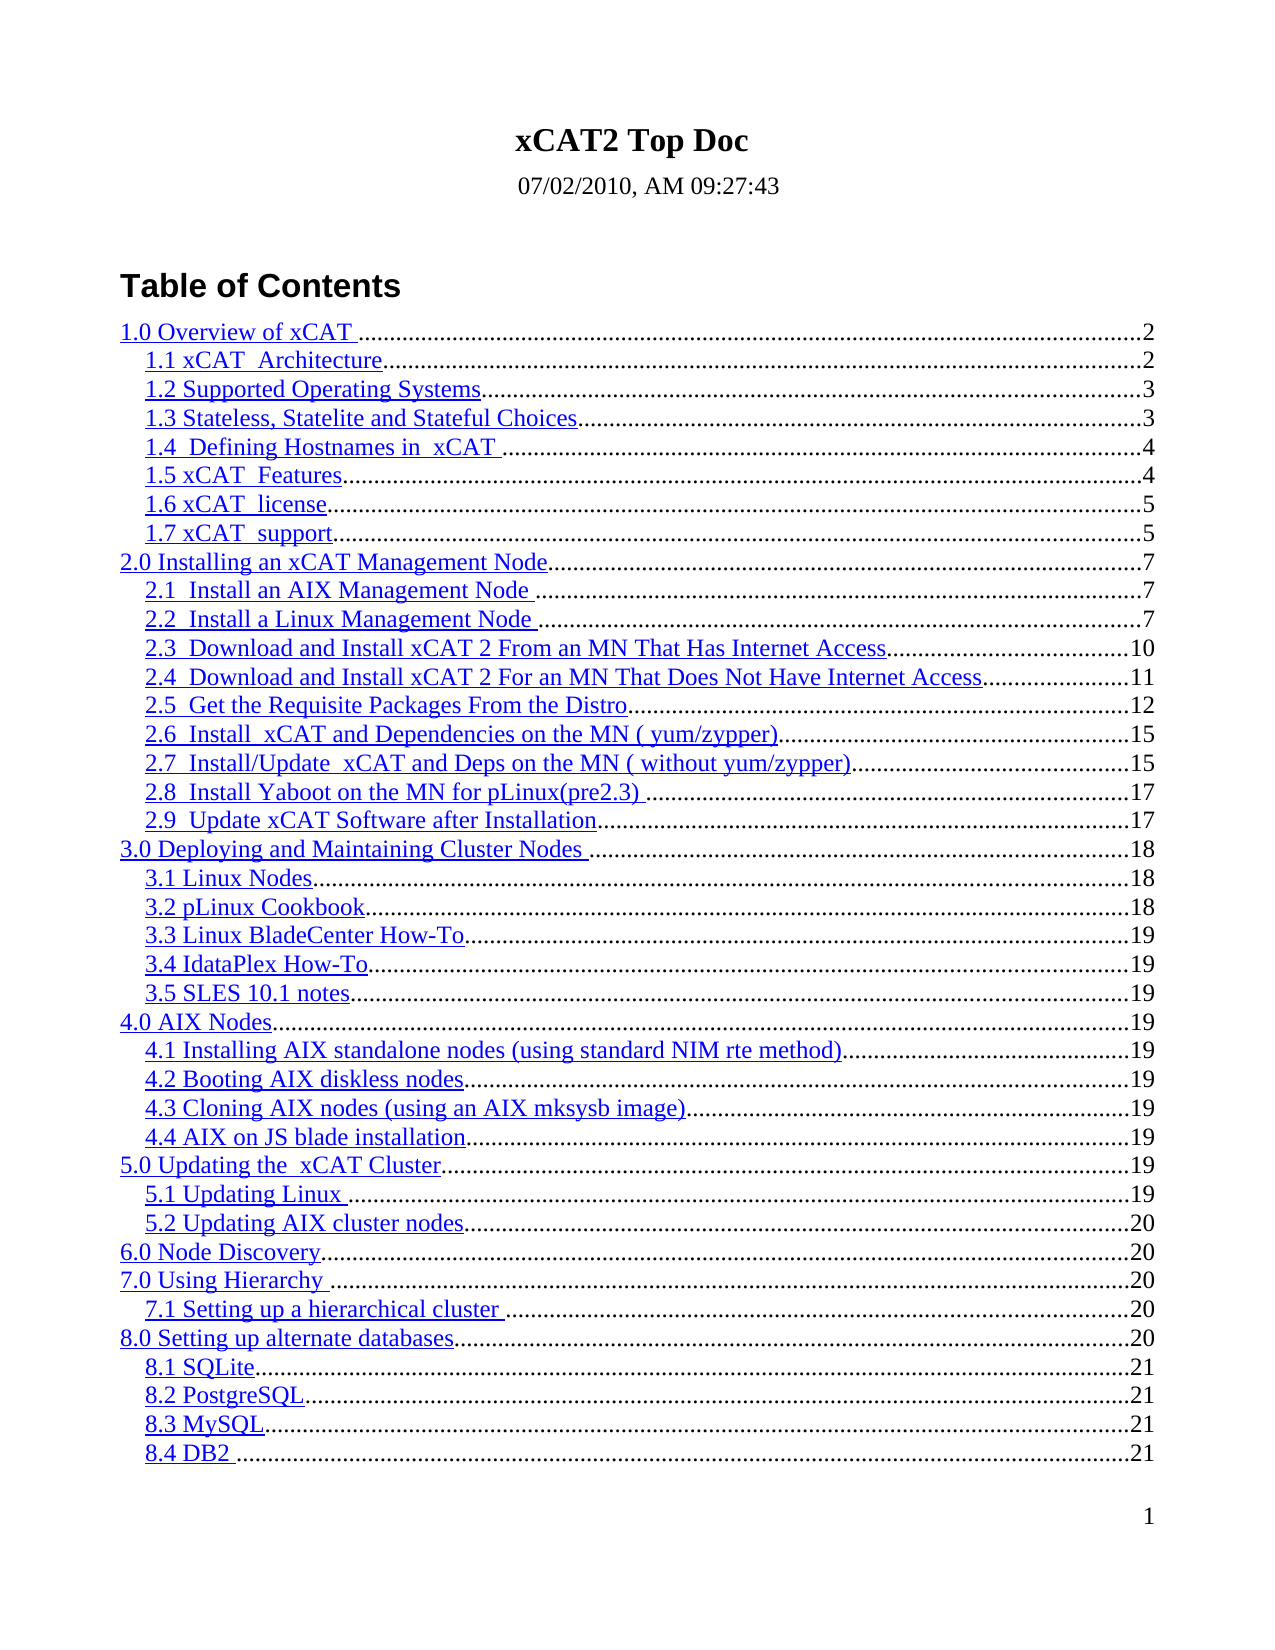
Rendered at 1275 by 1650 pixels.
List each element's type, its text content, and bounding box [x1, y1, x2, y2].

text 1.7 xCAT support 5 [145, 518, 1155, 547]
text 2.5 Get the Requisite Packages From the Distro 12 [145, 691, 1155, 719]
text 2.2 Install a Linux Management Node 7 [145, 604, 1155, 633]
text 2.7 Install/Update xCAT and Deps on the MN ( without yum/zypper) 15 [145, 748, 1155, 777]
text 07/02/2010, AM 09:27:44 [120, 171, 1155, 199]
text 1.6 xCAT license 5 [145, 489, 1155, 518]
text 6.0 Node Discovery 20 [120, 1237, 1155, 1266]
subtitle Table of Contents [120, 266, 1155, 304]
text 4.3 Cloning AIX nodes (using an AIX mksysb image) 19 [145, 1093, 1155, 1122]
text 4.4 AIX on JS blade installation 19 [145, 1122, 1155, 1151]
text 4.0 AIX Nodes 19 [120, 1007, 1155, 1036]
text 3.5 SLES 10.1 notes 19 [145, 978, 1155, 1007]
text 3.0 Deploying and Maintaining Cluster Nodes 18 [120, 834, 1155, 863]
text 2.8 Install Yaboot on the MN for pLinux(pre2.3) 17 [145, 777, 1155, 806]
text 2.9 Update xCAT Software after Installation 17 [145, 806, 1155, 834]
text 5.0 Updating the xCAT Cluster 19 [120, 1151, 1155, 1179]
text 8.0 Setting up alternate databases 20 [120, 1323, 1155, 1352]
text 4.1 Installing AIX standalone nodes (using standard NIM rte method) 19 [145, 1036, 1155, 1064]
text 8.2 PostgreSQL 21 [145, 1381, 1155, 1409]
text 5.2 Updating AIX cluster nodes 20 [145, 1208, 1155, 1237]
text 2.3 Download and Install xCAT 2 From an MN That Has Internet Access 10 [145, 633, 1155, 662]
text 4.2 Booting AIX diskless nodes 19 [145, 1064, 1155, 1093]
text 7.1 Setting up a hierarchical cluster 20 [145, 1294, 1155, 1323]
text 1.1 xCAT Architecture 2 [145, 346, 1155, 374]
text 8.1 SQLite 21 [145, 1352, 1155, 1381]
text 3.4 IdataPlex How-To 19 [145, 949, 1155, 978]
text xCAT2 Top Doc [120, 120, 1155, 158]
text 1.5 xCAT Features 4 [145, 461, 1155, 489]
text 2.0 Installing an xCAT Management Node 7 [120, 547, 1155, 576]
text 1.3 Stateless, Statelite and Stateful Choices 3 [145, 403, 1155, 432]
text 8.3 MySQL 21 [145, 1409, 1155, 1438]
text 3.1 Linux Nodes 18 [145, 863, 1155, 892]
text 2.4 Download and Install xCAT 2 For an MN That Does Not Have Internet Access 11 [145, 662, 1155, 691]
text 5.1 Updating Linux 19 [145, 1179, 1155, 1208]
text 3.3 Linux BladeCenter How-To 19 [145, 921, 1155, 949]
text 2.6 Install xCAT and Dependencies on the MN ( yum/zypper) 15 [145, 719, 1155, 748]
text 1.0 Overview of xCAT 2 [120, 317, 1155, 346]
text 7.0 Using Hierarchy 20 [120, 1266, 1155, 1294]
text 8.4 DB2 21 [145, 1438, 1155, 1467]
text 2.1 Install an AIX Management Node 7 [145, 576, 1155, 604]
text 1.4 Defining Hostnames in xCAT 4 [145, 432, 1155, 461]
text 1.2 Supported Operating Systems 3 [145, 374, 1155, 403]
text 3.2 pLinux Cookbook 18 [145, 892, 1155, 921]
